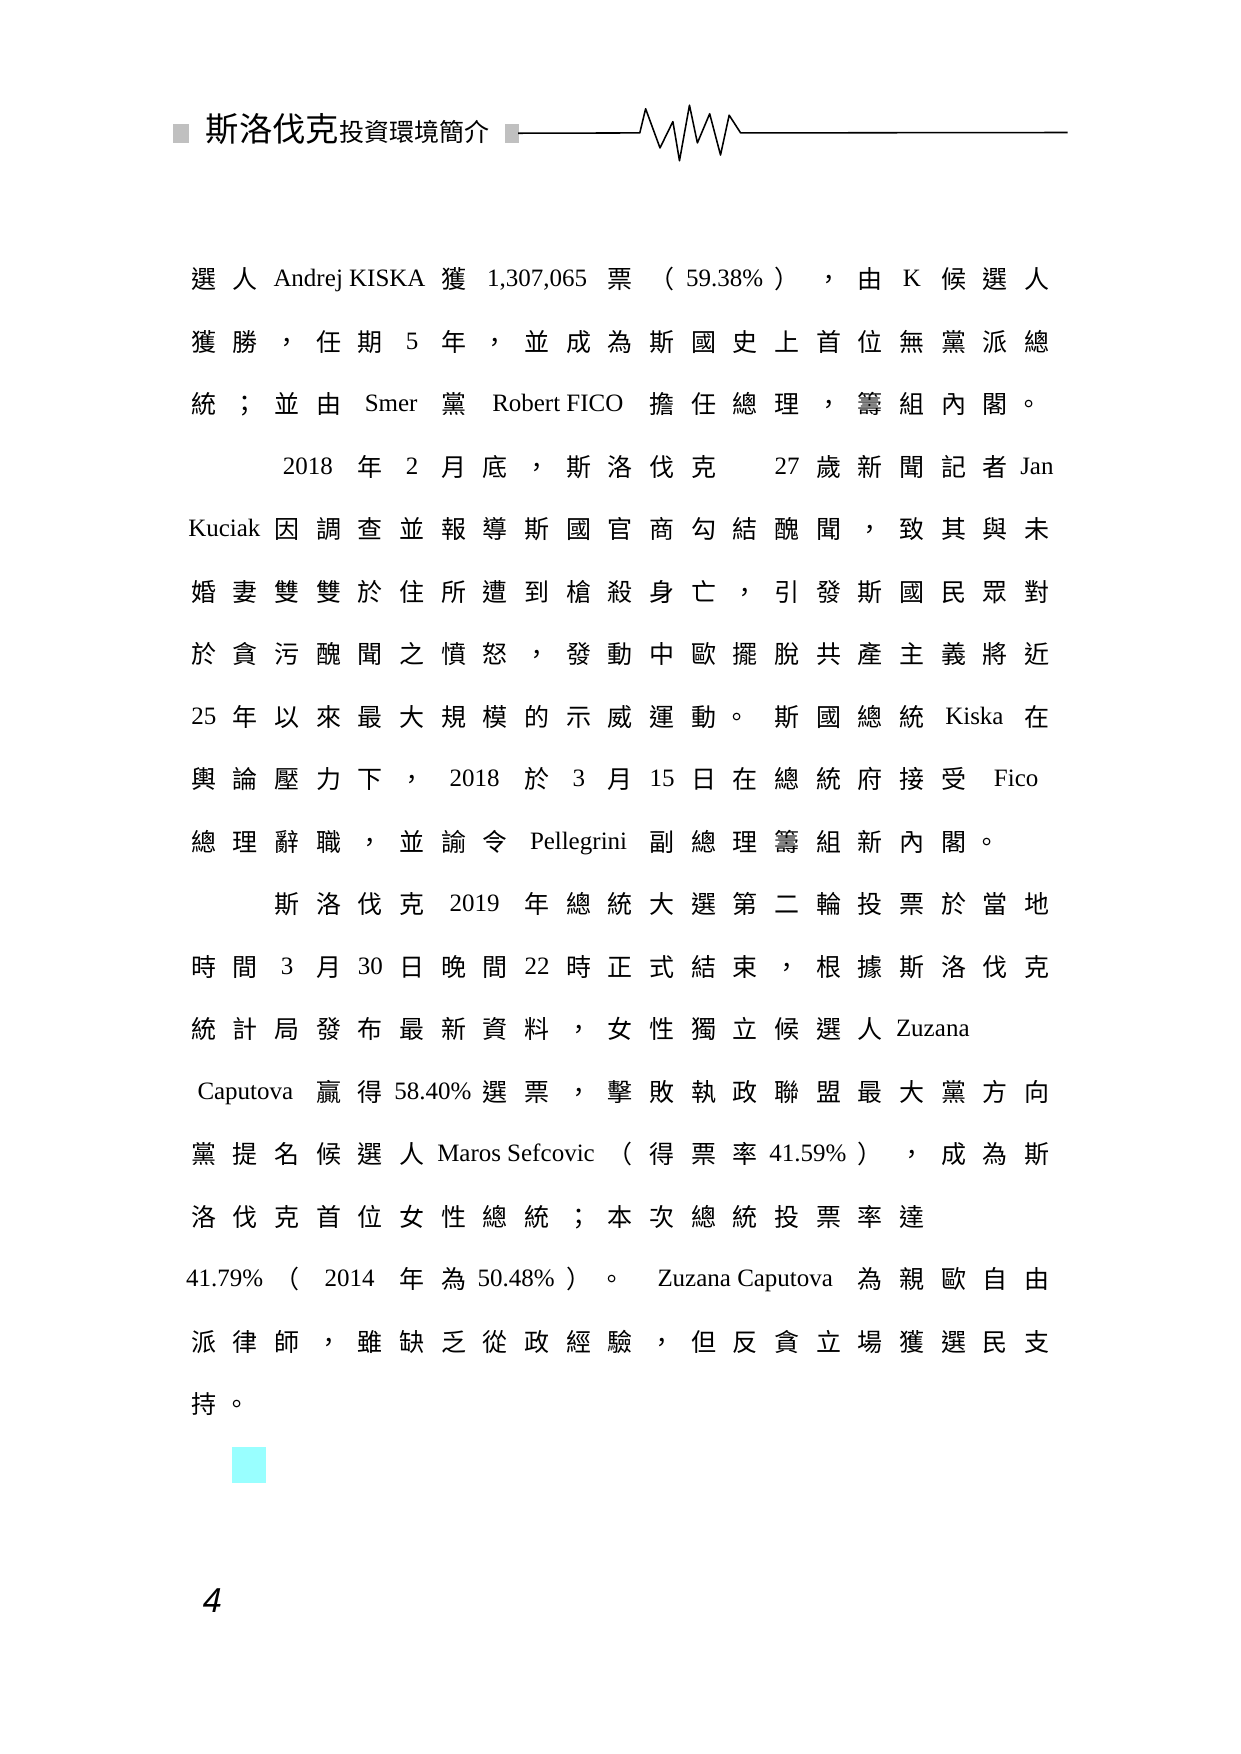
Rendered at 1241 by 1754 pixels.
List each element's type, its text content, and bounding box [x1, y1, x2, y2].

text 選人Andrej KISKA獲1,307,065票（59.38%），由K候選人獲勝，任期5年，並成為斯國史上首位無黨派總統；並由Smer黨Robert FICO擔任總理，籌組內閣。 [183, 236, 1058, 424]
text 2018年2月底，斯洛伐克 27歲新聞記者Jan Kuciak因調查並報導斯國官商勾結醜聞，致其與未婚妻雙雙於住所遭到槍殺身亡，引發斯國民眾對於貪污醜聞之憤怒，發動中歐擺脫共產主義將近25年以來最大規模的示威運動。斯國總統Kiska在輿論壓力下，2018於3月15日在總統府接受Fico總理辭職，並諭令Pellegrini副總理籌組新內閣。 [183, 424, 1058, 861]
text 斯洛伐克2019年總統大選第二輪投票於當地時間3月30日晚間22時正式結束，根據斯洛伐克統計局發布最新資料，女性獨立候選人Zuzana Caputova贏得58.40%選票，擊敗執政聯盟最大黨方向黨提名候選人Maros Sefcovic（得票率41.59%），成為斯洛伐克首位女性總統；本次總統投票率達41.79%（2014年為50.48%）。Zuzana Caputova為親歐自由派律師，雖缺乏從政經驗，但反貪立場獲選民支持。 [183, 861, 1058, 1424]
